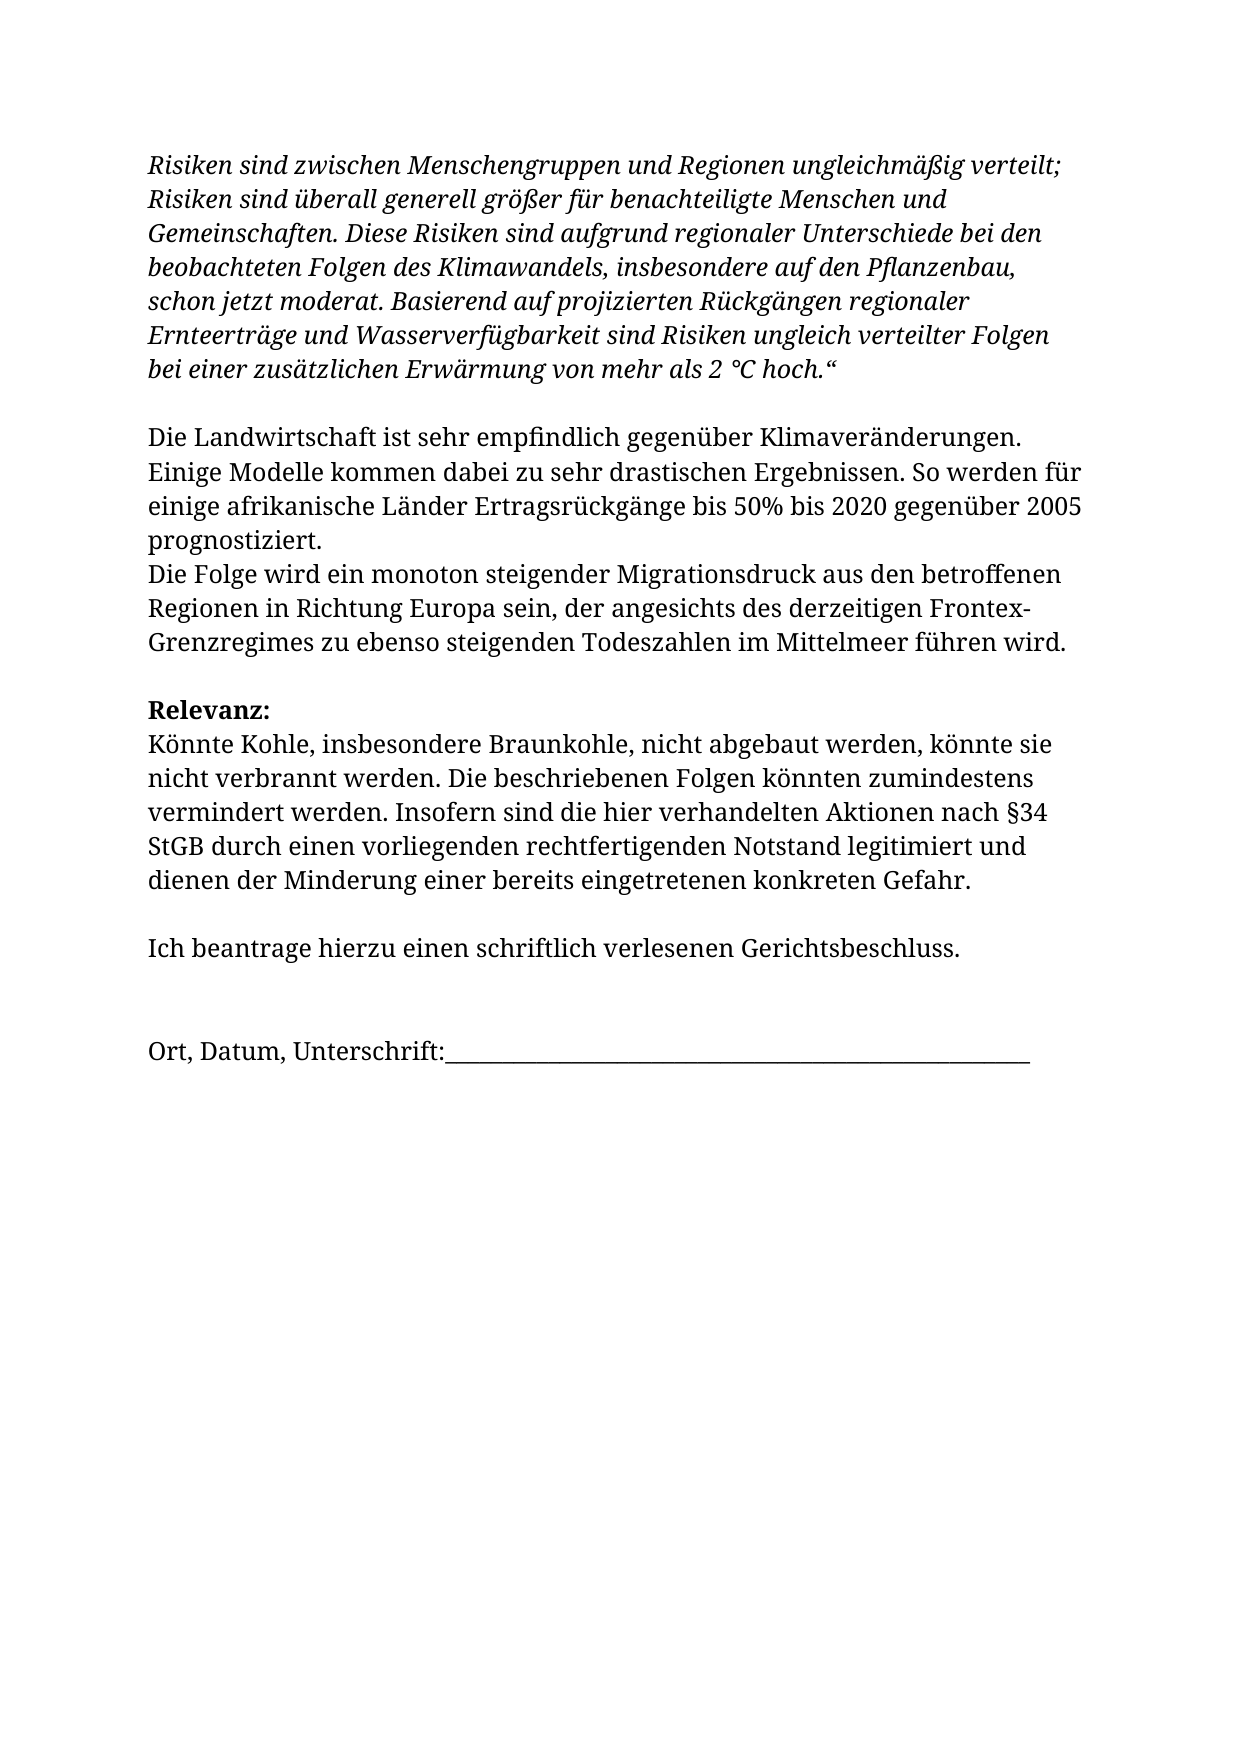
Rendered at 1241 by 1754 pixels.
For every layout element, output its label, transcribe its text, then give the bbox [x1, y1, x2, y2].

text Risiken sind zwischen Menschengruppen und Regionen ungleichmäßig verteilt; Risiken sind überall generell größer für benachteiligte Menschen und Gemeinschaften. Diese Risiken sind aufgrund regionaler Unterschiede bei den beobachteten Folgen des Klimawandels, insbesondere auf den Pflanzenbau, schon jetzt moderat. Basierend auf projizierten Rückgängen regionaler Ernteerträge und Wasserverfügbarkeit sind Risiken ungleich verteilter Folgen bei einer zusätzlichen Erwärmung von mehr als 2 °C hoch.“ [148, 148, 1093, 386]
text Die Landwirtschaft ist sehr empfindlich gegenüber Klimaveränderungen. Einige Modelle kommen dabei zu sehr drastischen Ergebnissen. So werden für einige afrikanische Länder Ertragsrückgänge bis 50% bis 2020 gegenüber 2005 prognostiziert. [148, 420, 1093, 556]
text Relevanz: [148, 693, 1093, 727]
text Ort, Datum, Unterschrift:___________________________________________________ [148, 1033, 1093, 1067]
text Könnte Kohle, insbesondere Braunkohle, nicht abgebaut werden, könnte sie nicht verbrannt werden. Die beschriebenen Folgen könnten zumindestens vermindert werden. Insofern sind die hier verhandelten Aktionen nach §34 StGB durch einen vorliegenden rechtfertigenden Notstand legitimiert und dienen der Minderung einer bereits eingetretenen konkreten Gefahr. Ich beantrage hierzu einen schriftlich verlesenen Gerichtsbeschluss. [148, 727, 1093, 965]
text Die Folge wird ein monoton steigender Migrationsdruck aus den betroffenen Regionen in Richtung Europa sein, der angesichts des derzeitigen Frontex-Grenzregimes zu ebenso steigenden Todeszahlen im Mittelmeer führen wird. [148, 556, 1093, 658]
